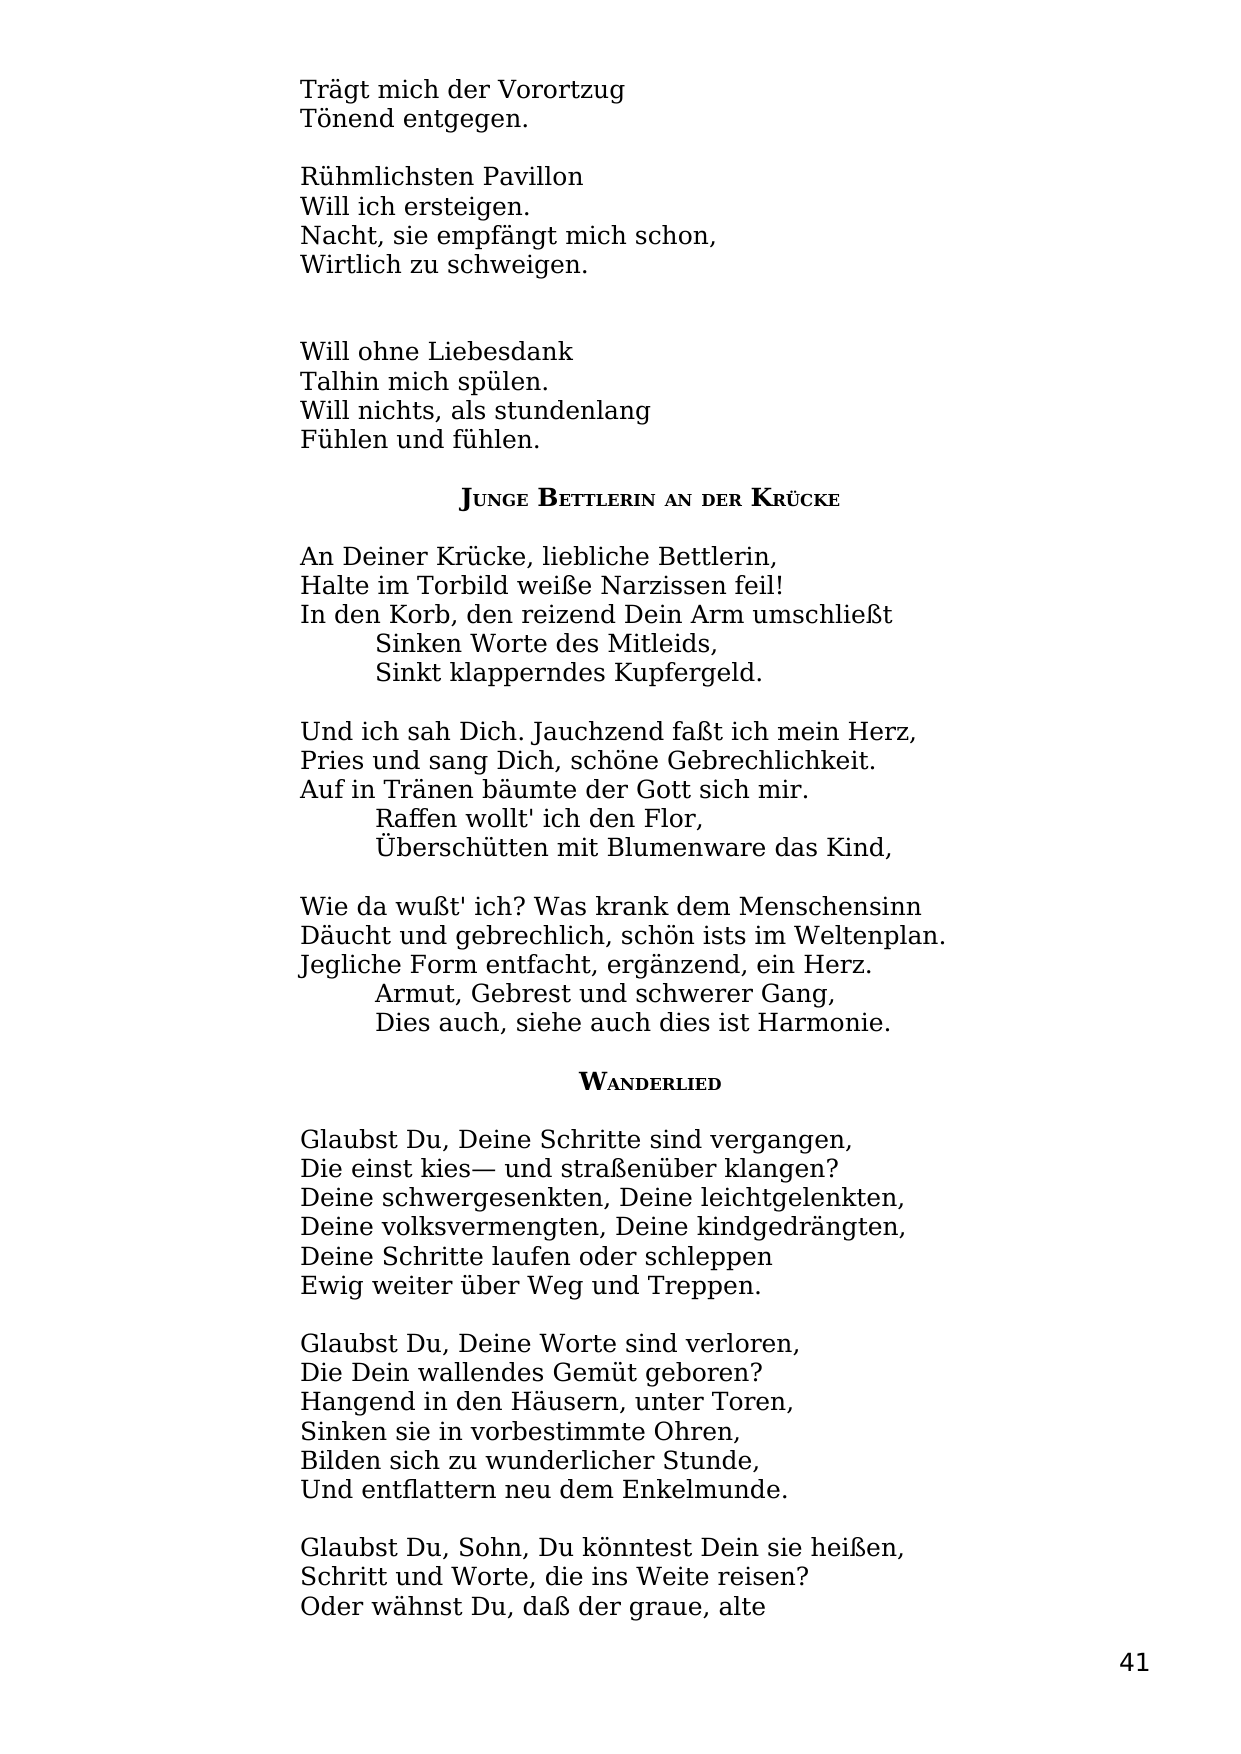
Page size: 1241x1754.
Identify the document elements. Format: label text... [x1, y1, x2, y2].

text Hangend in den Häusern, unter Toren, [300, 1387, 1151, 1417]
text Glaubst Du, Deine Schritte sind vergangen, [300, 1125, 1151, 1154]
text An Deiner Krücke, liebliche Bettlerin, [300, 542, 1151, 571]
text Die einst kies— und straßenüber klangen? [300, 1154, 1151, 1183]
text Däucht und gebrechlich, schön ists im Weltenplan. [300, 921, 1151, 950]
text Sinken sie in vorbestimmte Ohren, [300, 1417, 1151, 1446]
text Glaubst Du, Deine Worte sind verloren, [300, 1329, 1151, 1358]
text Schritt und Worte, die ins Weite reisen? [300, 1562, 1151, 1592]
text Die Dein wallendes Gemüt geboren? [300, 1358, 1151, 1387]
text Ewig weiter über Weg und Treppen. [300, 1271, 1151, 1300]
text Bilden sich zu wunderlicher Stunde, [300, 1446, 1151, 1475]
text Überschütten mit Blumenware das Kind, [300, 833, 1151, 862]
text Wirtlich zu schweigen. [300, 250, 1151, 279]
text Jegliche Form entfacht, ergänzend, ein Herz. [300, 950, 1151, 979]
text Deine Schritte laufen oder schleppen [300, 1242, 1151, 1271]
text Oder wähnst Du, daß der graue, alte [300, 1592, 1151, 1621]
text Wanderlied [150, 1037, 1151, 1096]
text Nacht, sie empfängt mich schon, [300, 221, 1151, 250]
text Junge Bettlerin an der Krücke [150, 454, 1151, 512]
text Rühmlichsten Pavillon [300, 162, 1151, 192]
text Tönend entgegen. [300, 104, 1151, 133]
text Dies auch, siehe auch dies ist Harmonie. [300, 1008, 1151, 1037]
text Will nichts, als stundenlang [300, 396, 1151, 425]
text Talhin mich spülen. [300, 367, 1151, 396]
text Will ohne Liebesdank [300, 337, 1151, 367]
text Und entflattern neu dem Enkelmunde. [300, 1475, 1151, 1504]
text Deine volksvermengten, Deine kindgedrängten, [300, 1212, 1151, 1242]
text Raffen wollt' ich den Flor, [300, 804, 1151, 833]
text Deine schwergesenkten, Deine leichtgelenkten, [300, 1183, 1151, 1212]
text Trägt mich der Vorortzug [300, 75, 1151, 104]
text Fühlen und fühlen. [300, 425, 1151, 454]
text Pries und sang Dich, schöne Gebrechlichkeit. [300, 746, 1151, 775]
text Halte im Torbild weiße Narzissen feil! [300, 571, 1151, 600]
text Sinkt klapperndes Kupfergeld. [300, 658, 1151, 687]
text Glaubst Du, Sohn, Du könntest Dein sie heißen, [300, 1533, 1151, 1562]
text In den Korb, den reizend Dein Arm umschließt [300, 600, 1151, 629]
text Auf in Tränen bäumte der Gott sich mir. [300, 775, 1151, 804]
text Und ich sah Dich. Jauchzend faßt ich mein Herz, [300, 717, 1151, 746]
text Will ich ersteigen. [300, 192, 1151, 221]
text Sinken Worte des Mitleids, [300, 629, 1151, 658]
text Armut, Gebrest und schwerer Gang, [300, 979, 1151, 1008]
text Wie da wußt' ich? Was krank dem Menschensinn [300, 892, 1151, 921]
